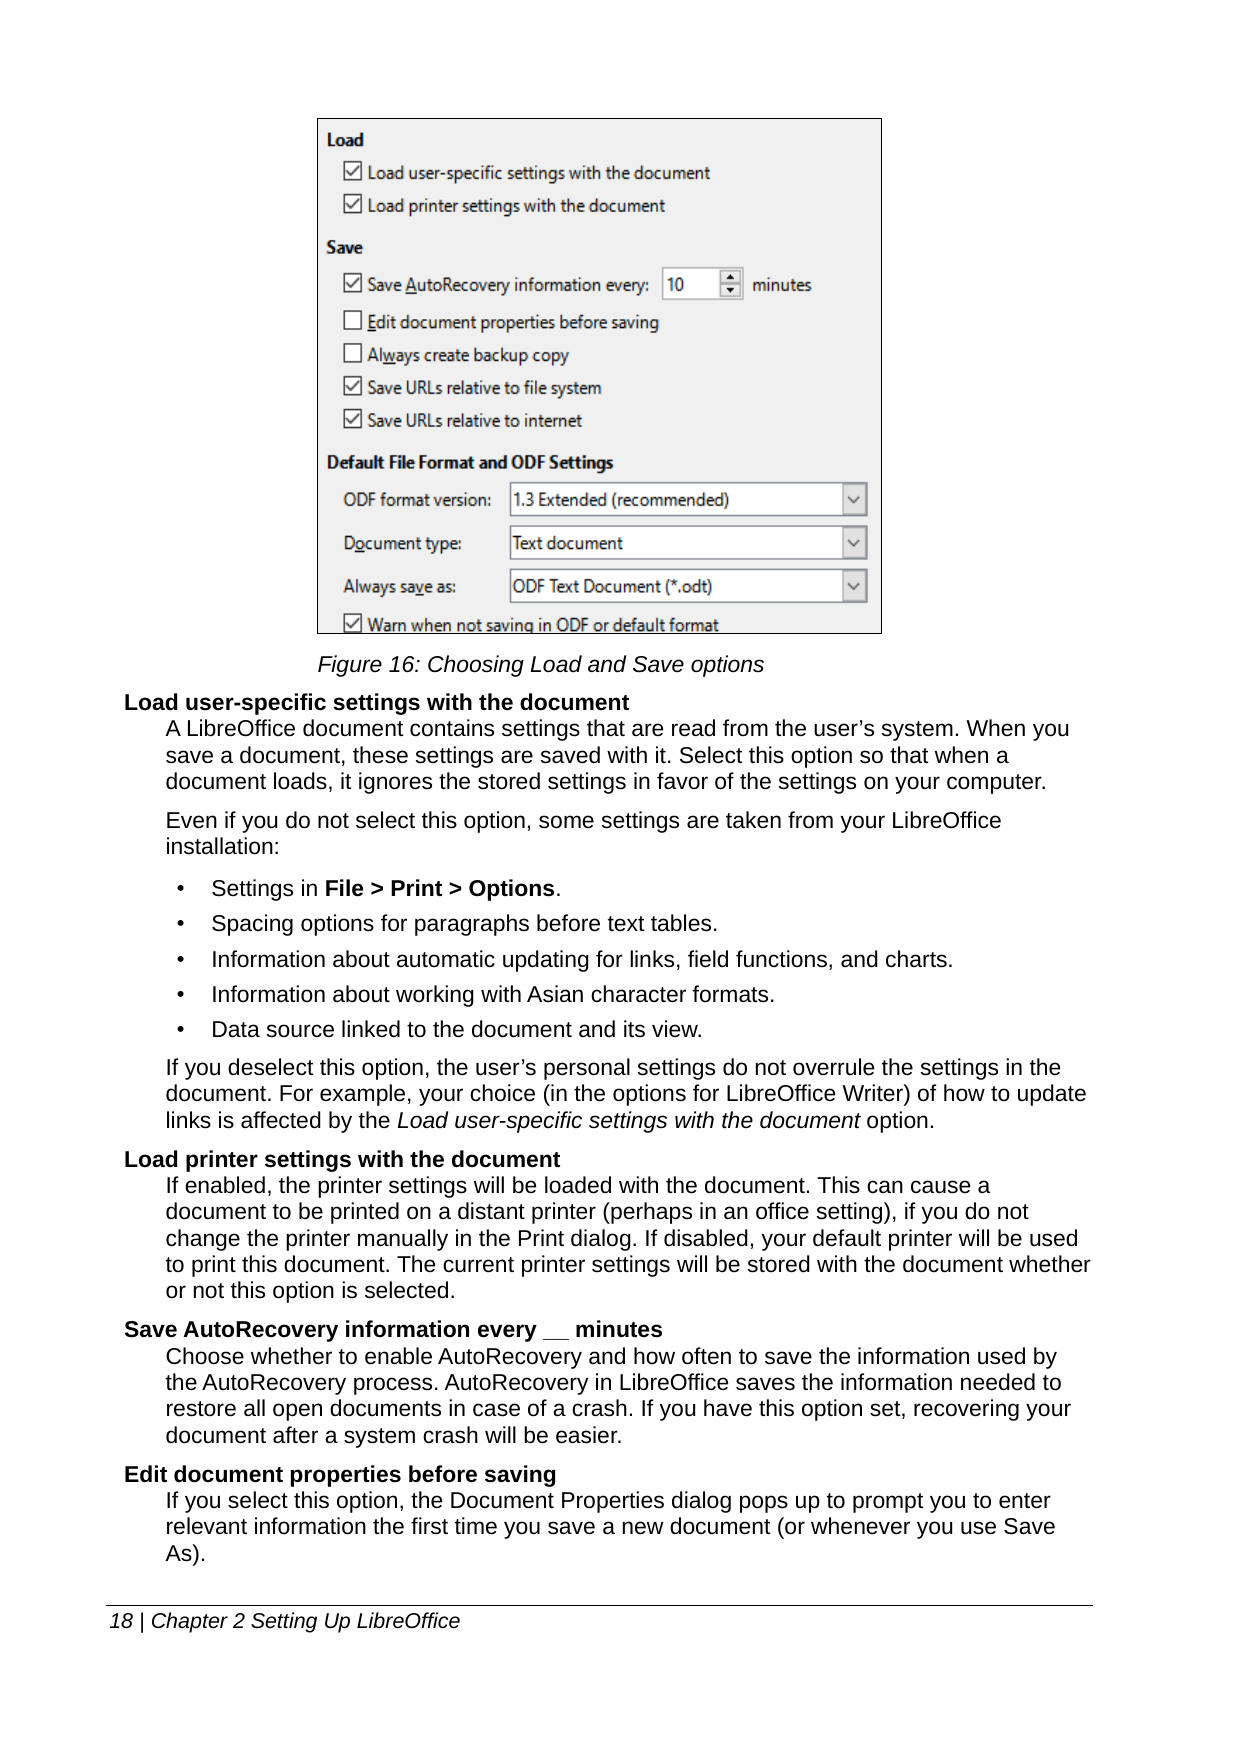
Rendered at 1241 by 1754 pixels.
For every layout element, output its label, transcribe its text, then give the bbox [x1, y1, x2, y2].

list Spacing options for paragraphs before text tables. [174, 907, 1093, 937]
text Load user-specific settings with the document [124, 689, 1093, 715]
text If enabled, the printer settings will be loaded with the document. This can cause a document to be printed on a distant printer (perhaps in an office setting), if you do not change the printer manually in the Print dialog. If disabled, your default printer will be used to print this document. The current printer settings will be stored with the document whether or not this option is selected. [165, 1172, 1093, 1304]
text Load printer settings with the document [124, 1146, 1093, 1172]
text Save AutoRecovery information every __ minutes [124, 1316, 1093, 1343]
list Information about automatic updating for links, field functions, and charts. [174, 943, 1093, 972]
text Edit document properties before saving [124, 1461, 1093, 1487]
text If you deselect this option, the user’s personal settings do not overrule the settings in the document. For example, your choice (in the options for LibreOffice Writer) of how to update links is affected by the Load user-specific settings with the document option. [165, 1054, 1093, 1133]
text If you select this option, the Document Properties dialog pops up to prompt you to enter relevant information the first time you save a new document (or whenever you use Save As). [165, 1487, 1093, 1566]
text Figure 16: Choosing Load and Save options [317, 651, 882, 677]
list Data source linked to the document and its view. [174, 1013, 1093, 1045]
text Even if you do not select this option, some settings are taken from your LibreOffice installation: [165, 807, 1093, 860]
list Settings in File > Print > Options. [174, 872, 1093, 901]
picture [318, 119, 881, 633]
list Information about working with Asian character formats. [174, 978, 1093, 1007]
text A LibreOffice document contains settings that are read from the user’s system. When you save a document, these settings are saved with it. Select this option so that when a document loads, it ignores the stored settings in favor of the settings on your computer. [165, 715, 1093, 794]
text Choose whether to enable AutoRecovery and how often to save the information used by the AutoRecovery process. AutoRecovery in LibreOffice saves the information needed to restore all open documents in case of a crash. If you have this option set, recovering your document after a system crash will be easier. [165, 1343, 1093, 1448]
